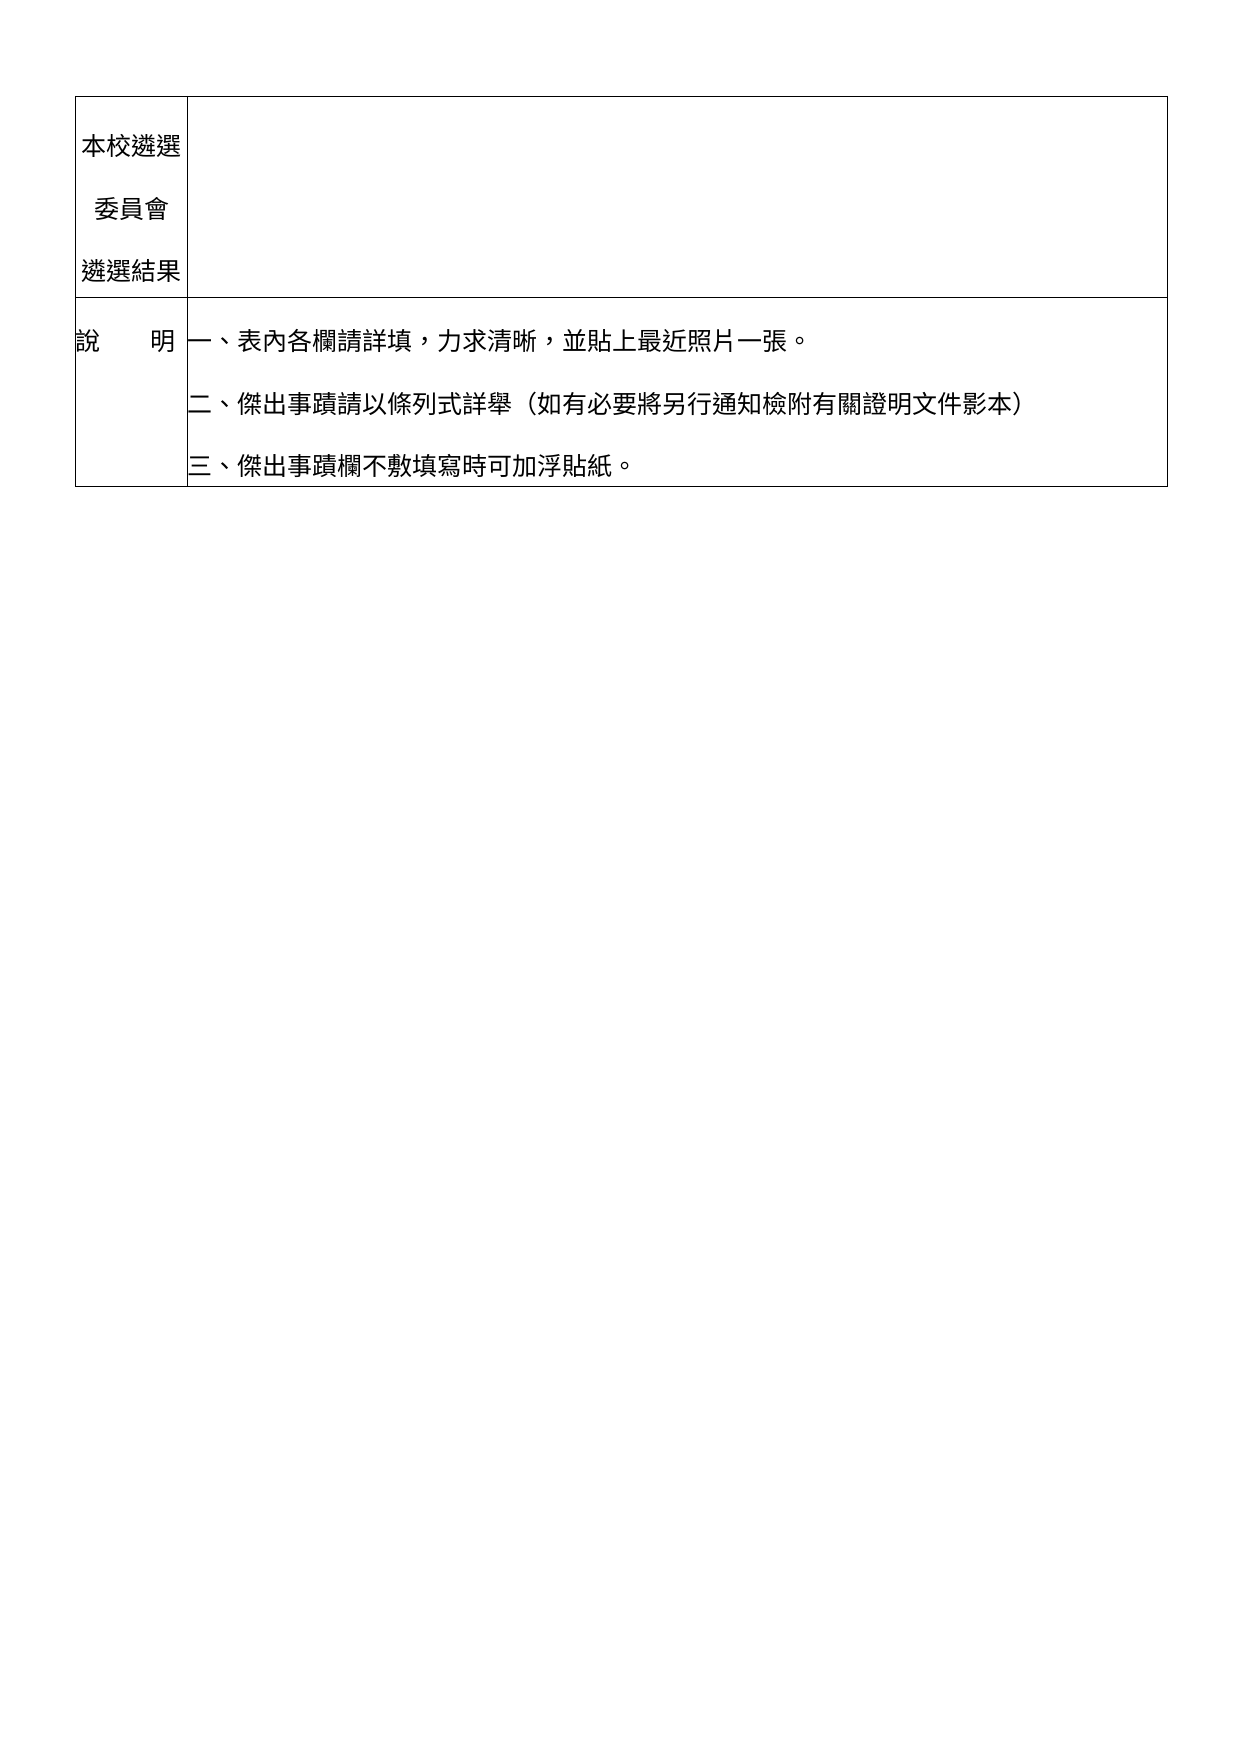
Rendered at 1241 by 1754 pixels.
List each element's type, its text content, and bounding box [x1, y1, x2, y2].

table_cell 本校遴選委員會 遴選結果 [76, 97, 187, 297]
table_cell [188, 97, 1167, 297]
table_cell 說 明 [76, 298, 187, 486]
table_cell 一、表內各欄請詳填，力求清晰，並貼上最近照片一張。 二、傑出事蹟請以條列式詳舉（如有必要將另行通知檢附有關證明文件影本） 三、傑出事蹟欄不敷填寫時可加浮貼紙。 [188, 298, 1167, 486]
